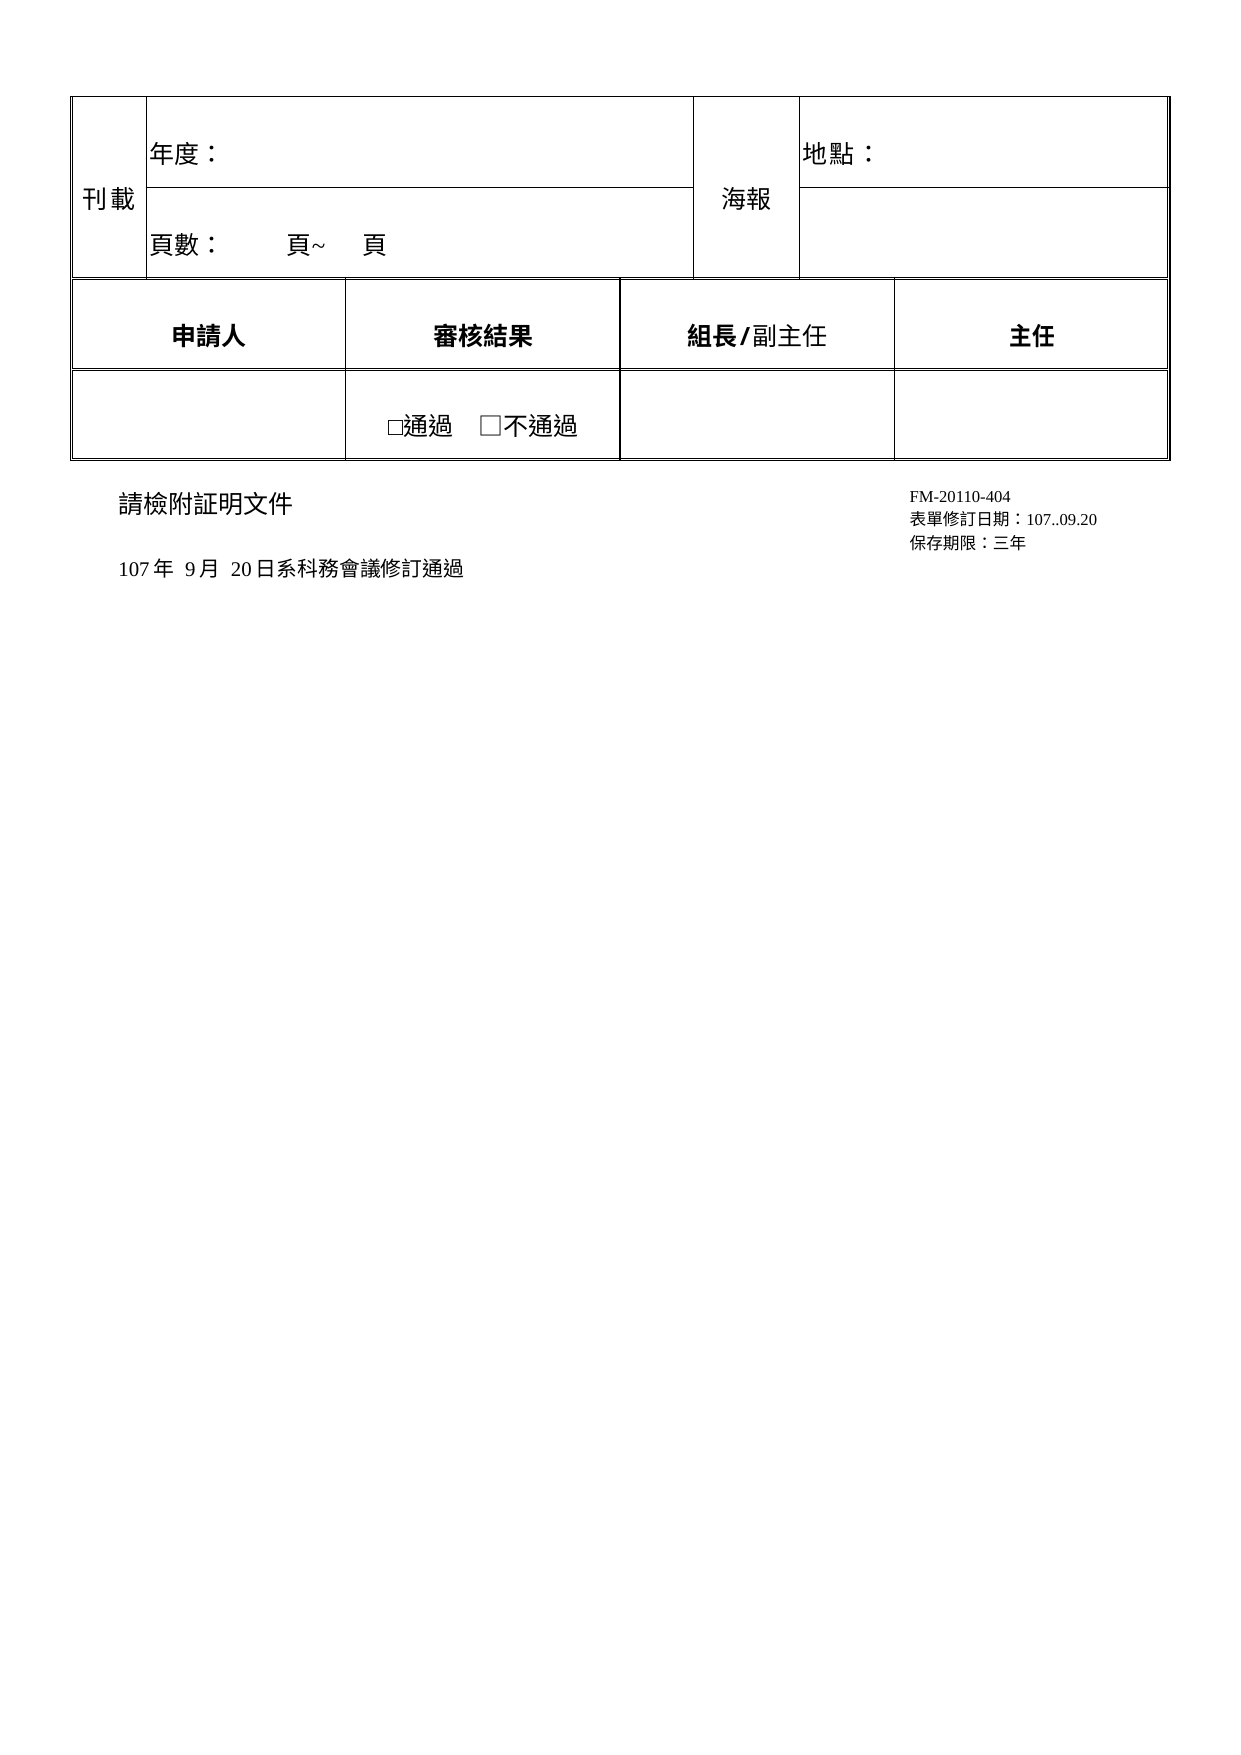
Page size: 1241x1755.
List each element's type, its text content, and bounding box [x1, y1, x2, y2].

table_cell 審核結果 [346, 280, 619, 368]
table_cell 刊載 [73, 97, 146, 277]
text 表單修訂日期：107..09.20 [909, 506, 1123, 530]
text 107年 9月 20日系科務會議修訂通過 [118, 524, 1122, 586]
table_cell 申請人 [73, 280, 345, 368]
table_cell [73, 371, 345, 458]
text 保存期限：三年 [909, 530, 1123, 554]
table_cell 海報 [694, 97, 799, 277]
table_cell □通過 □不通過 [346, 371, 619, 458]
table_cell 組長/副主任 [621, 280, 894, 368]
table_cell 年度： [147, 97, 693, 186]
table_cell [621, 371, 894, 458]
table_cell [800, 188, 1167, 277]
table_cell 地點： [800, 97, 1167, 186]
table_cell 頁數： 頁~ 頁 [147, 188, 693, 277]
text 請檢附証明文件 [118, 461, 1138, 564]
text FM-20110-404 [909, 487, 1123, 506]
table_cell 主任 [895, 280, 1167, 368]
table_cell [895, 371, 1167, 458]
